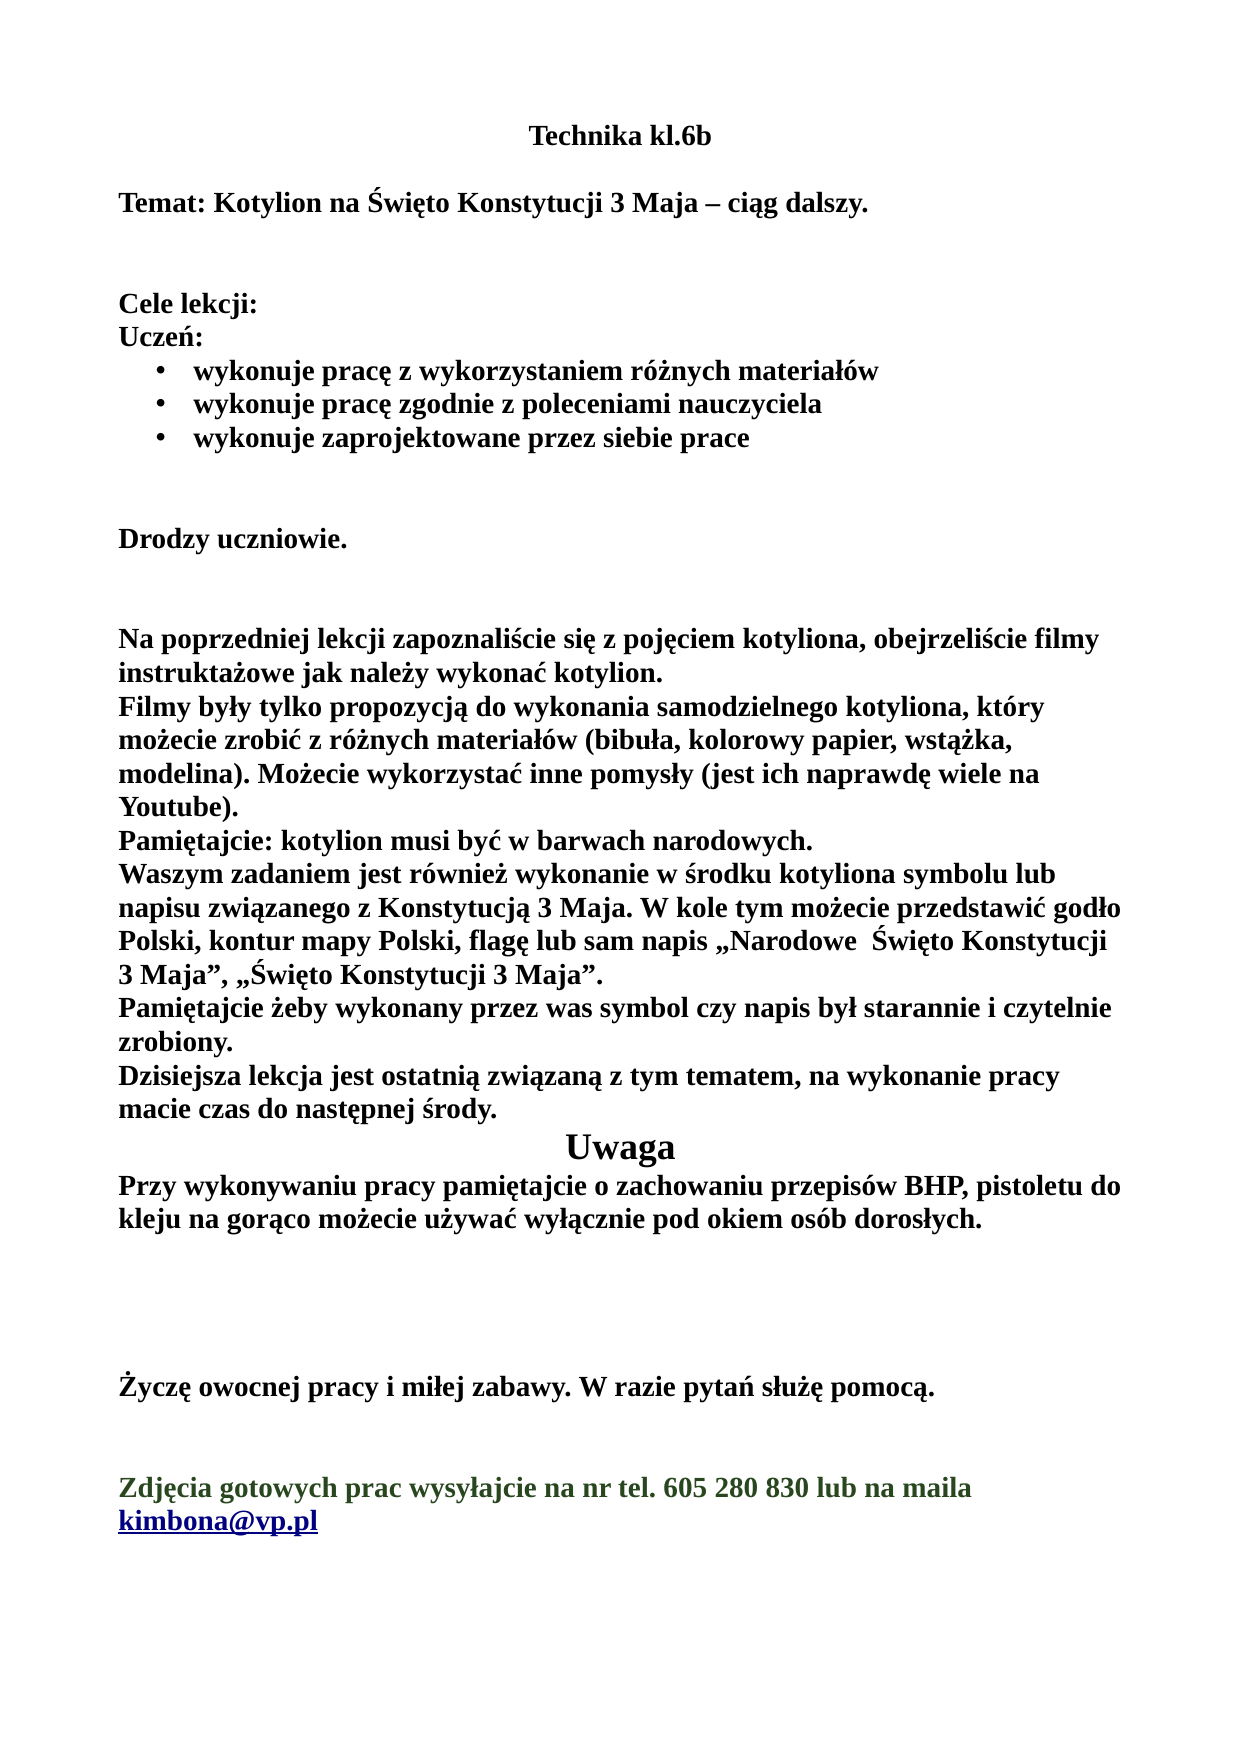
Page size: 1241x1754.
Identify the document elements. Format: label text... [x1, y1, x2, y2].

text Cele lekcji: [118, 286, 1122, 319]
text Życzę owocnej pracy i miłej zabawy. W razie pytań służę pomocą. [118, 1369, 1122, 1403]
list wykonuje pracę z wykorzystaniem różnych materiałów [156, 353, 1122, 387]
text Na poprzedniej lekcji zapoznaliście się z pojęciem kotyliona, obejrzeliście filmy instruktażowe jak należy wykonać kotylion. [118, 622, 1122, 689]
text Waszym zadaniem jest również wykonanie w środku kotyliona symbolu lub napisu związanego z Konstytucją 3 Maja. W kole tym możecie przedstawić godło Polski, kontur mapy Polski, flagę lub sam napis „Narodowe Święto Konstytucji 3 Maja”, „Święto Konstytucji 3 Maja”. [118, 856, 1122, 991]
text Pamiętajcie żeby wykonany przez was symbol czy napis był starannie i czytelnie zrobiony. [118, 991, 1122, 1058]
text Temat: Kotylion na Święto Konstytucji 3 Maja – ciąg dalszy. [118, 185, 1122, 219]
list wykonuje pracę zgodnie z poleceniami nauczyciela [156, 387, 1122, 420]
text Przy wykonywaniu pracy pamiętajcie o zachowaniu przepisów BHP, pistoletu do kleju na gorąco możecie używać wyłącznie pod okiem osób dorosłych. [118, 1168, 1122, 1235]
list wykonuje zaprojektowane przez siebie prace [156, 420, 1122, 454]
text Uwaga [118, 1125, 1122, 1168]
text Drodzy uczniowie. [118, 521, 1122, 554]
text Zdjęcia gotowych prac wysyłajcie na nr tel. 605 280 830 lub na maila kimbona@vp.pl [118, 1470, 1122, 1537]
text Pamiętajcie: kotylion musi być w barwach narodowych. [118, 823, 1122, 856]
text Uczeń: [118, 319, 1122, 353]
text Dzisiejsza lekcja jest ostatnią związaną z tym tematem, na wykonanie pracy macie czas do następnej środy. [118, 1058, 1122, 1125]
text Technika kl.6b [118, 118, 1122, 152]
text Filmy były tylko propozycją do wykonania samodzielnego kotyliona, który możecie zrobić z różnych materiałów (bibuła, kolorowy papier, wstążka, modelina). Możecie wykorzystać inne pomysły (jest ich naprawdę wiele na Youtube). [118, 689, 1122, 823]
